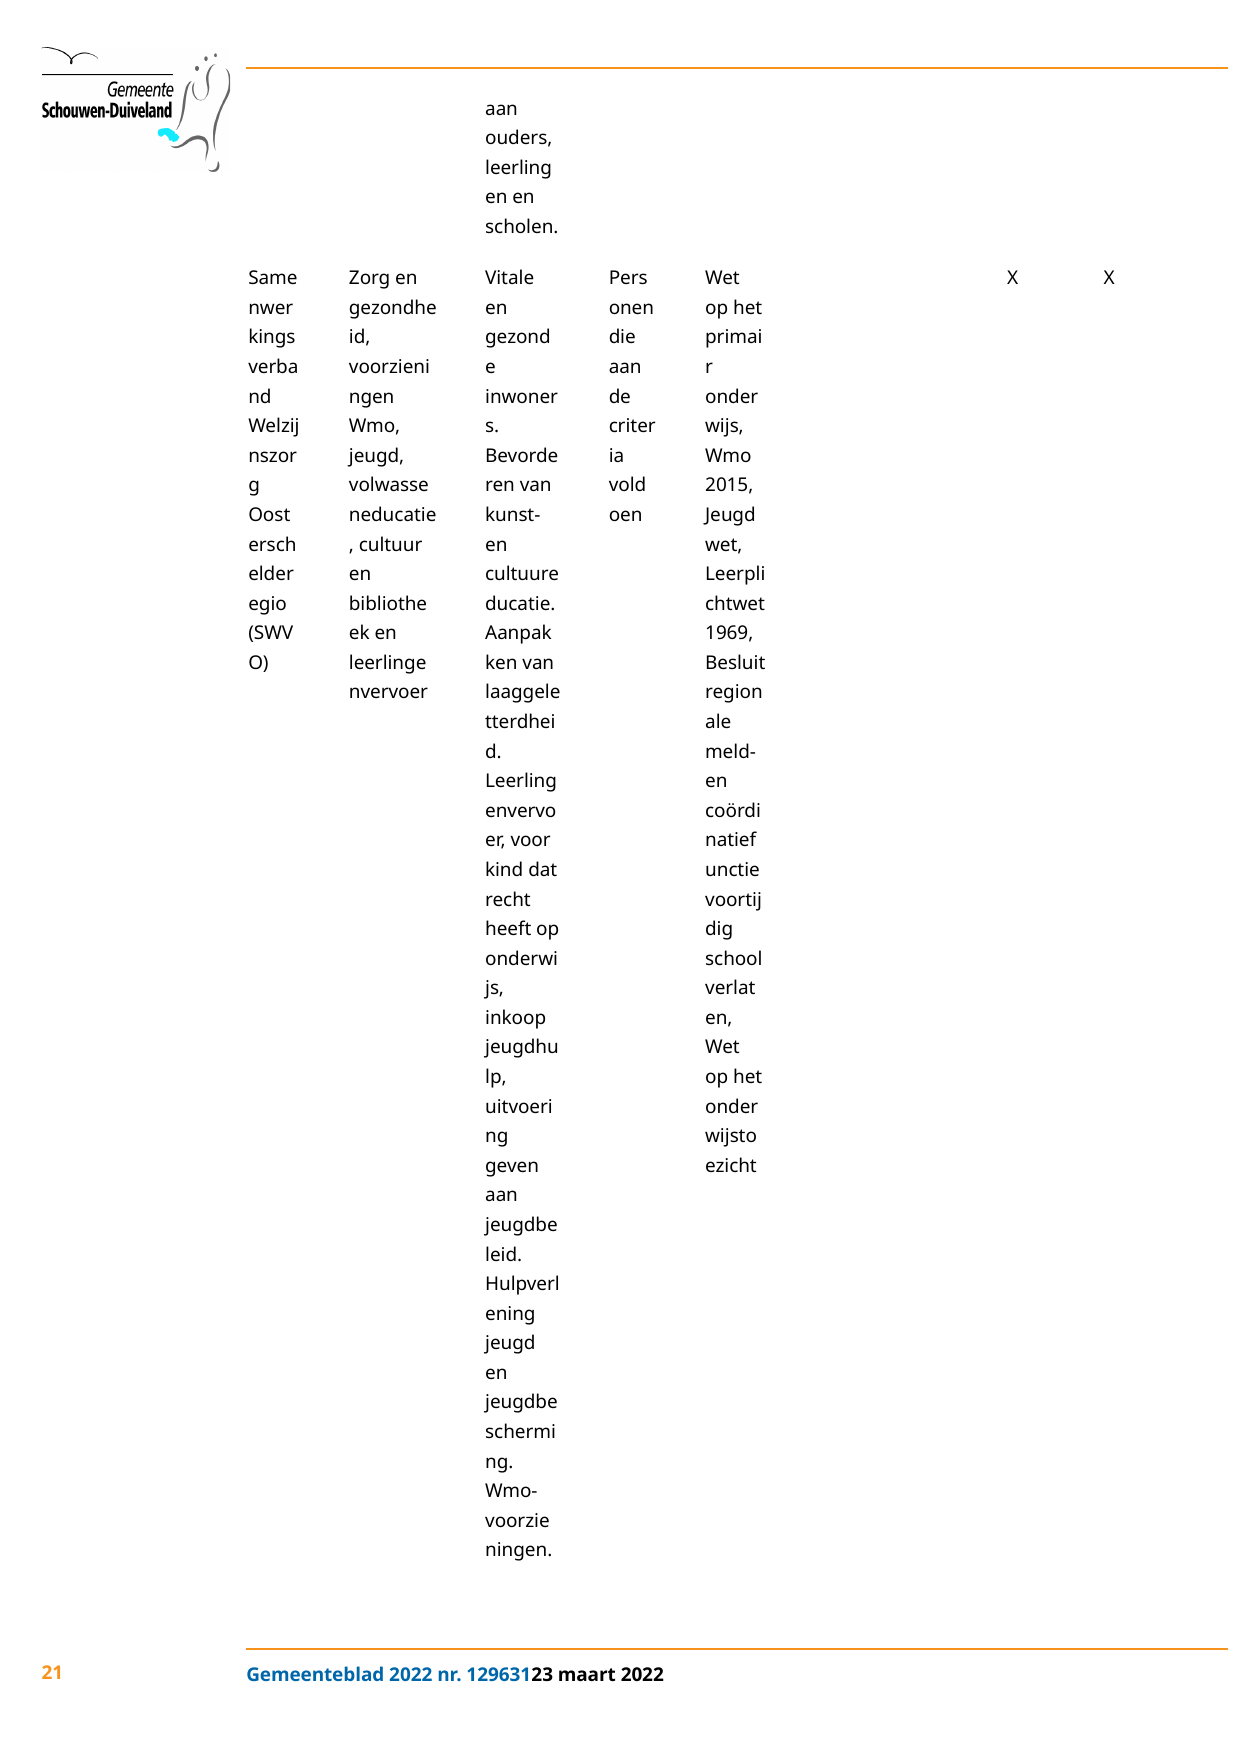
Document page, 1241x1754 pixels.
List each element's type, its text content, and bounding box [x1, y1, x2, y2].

table_cell [437, 239, 485, 264]
table_cell [437, 95, 485, 239]
table_cell [959, 1563, 1007, 1588]
table_cell [437, 265, 485, 1562]
table_cell [814, 1563, 862, 1588]
table_cell [657, 265, 705, 1562]
table_cell [1103, 239, 1152, 264]
table_cell aan ouders, leerlingen en scholen. [485, 95, 560, 239]
table_cell [705, 239, 766, 264]
table_cell [1055, 95, 1103, 239]
table_cell [437, 1563, 485, 1588]
table_cell X [1007, 265, 1055, 1562]
table_cell [300, 265, 349, 1562]
table_cell [766, 239, 814, 264]
table_cell [1055, 1563, 1103, 1588]
table_cell [657, 1563, 705, 1588]
table_cell Personen die aan de criteria voldoen [609, 265, 657, 1562]
table_cell [657, 239, 705, 264]
table_cell Samenwerkingsverband Welzijnszorg Oosterschelderegio (SWVO) [248, 265, 300, 1562]
table_cell [1055, 239, 1103, 264]
table_cell [349, 95, 437, 239]
table_cell [609, 239, 657, 264]
table_cell [862, 1563, 910, 1588]
table_cell [910, 239, 959, 264]
table_cell [300, 95, 349, 239]
table_cell [657, 95, 705, 239]
table_cell [248, 239, 300, 264]
table_cell [609, 95, 657, 239]
table_cell [248, 1563, 300, 1588]
table_cell [910, 95, 959, 239]
table_cell [959, 95, 1007, 239]
table_cell Wet op het primair onderwijs, Wmo 2015, Jeugdwet, Leerplichtwet 1969, Besluit regionale meld- en coördinatiefunctie voortijdig schoolverlaten, Wet op het onderwijstoezicht [705, 265, 766, 1562]
table_cell [705, 95, 766, 239]
table_cell [959, 239, 1007, 264]
table_cell [300, 239, 349, 264]
table_cell [349, 1563, 437, 1588]
table_cell [560, 265, 608, 1562]
table_cell [910, 1563, 959, 1588]
table_cell [1007, 95, 1055, 239]
table_cell [814, 95, 862, 239]
table_cell [814, 265, 862, 1562]
table_cell [485, 239, 560, 264]
table_cell [1007, 239, 1055, 264]
table_cell [705, 1563, 766, 1588]
table_cell [349, 239, 437, 264]
table_cell Zorg en gezondheid, voorzieningen Wmo, jeugd, volwasseneducatie, cultuur en bibliotheek en leerlingenvervoer [349, 265, 437, 1562]
table_cell [485, 1563, 560, 1588]
table_cell [560, 1563, 608, 1588]
table_cell [609, 1563, 657, 1588]
table_cell [814, 239, 862, 264]
table_cell [862, 265, 910, 1562]
table_cell [1007, 1563, 1055, 1588]
table_cell [910, 265, 959, 1562]
table_cell [1055, 265, 1103, 1562]
table_cell [766, 1563, 814, 1588]
table_cell [959, 265, 1007, 1562]
table_cell [1103, 95, 1152, 239]
table_cell [862, 239, 910, 264]
table_cell [560, 95, 608, 239]
table_cell [248, 95, 300, 239]
picture [41, 47, 231, 172]
table_cell [766, 265, 814, 1562]
table_cell [1103, 1563, 1152, 1588]
table_cell [862, 95, 910, 239]
table_cell [766, 95, 814, 239]
table_cell X [1103, 265, 1152, 1562]
table_cell [300, 1563, 349, 1588]
table_cell Vitale en gezonde inwoners. Bevorderen van kunst- en cultuureducatie. Aanpakken van laaggeletterdheid. Leerlingenvervoer, voor kind dat recht heeft op onderwijs, inkoop jeugdhulp, uitvoering geven aan jeugdbeleid. Hulpverlening jeugd en jeugdbescherming. Wmo-voorzieningen. [485, 265, 560, 1562]
table_cell [560, 239, 608, 264]
